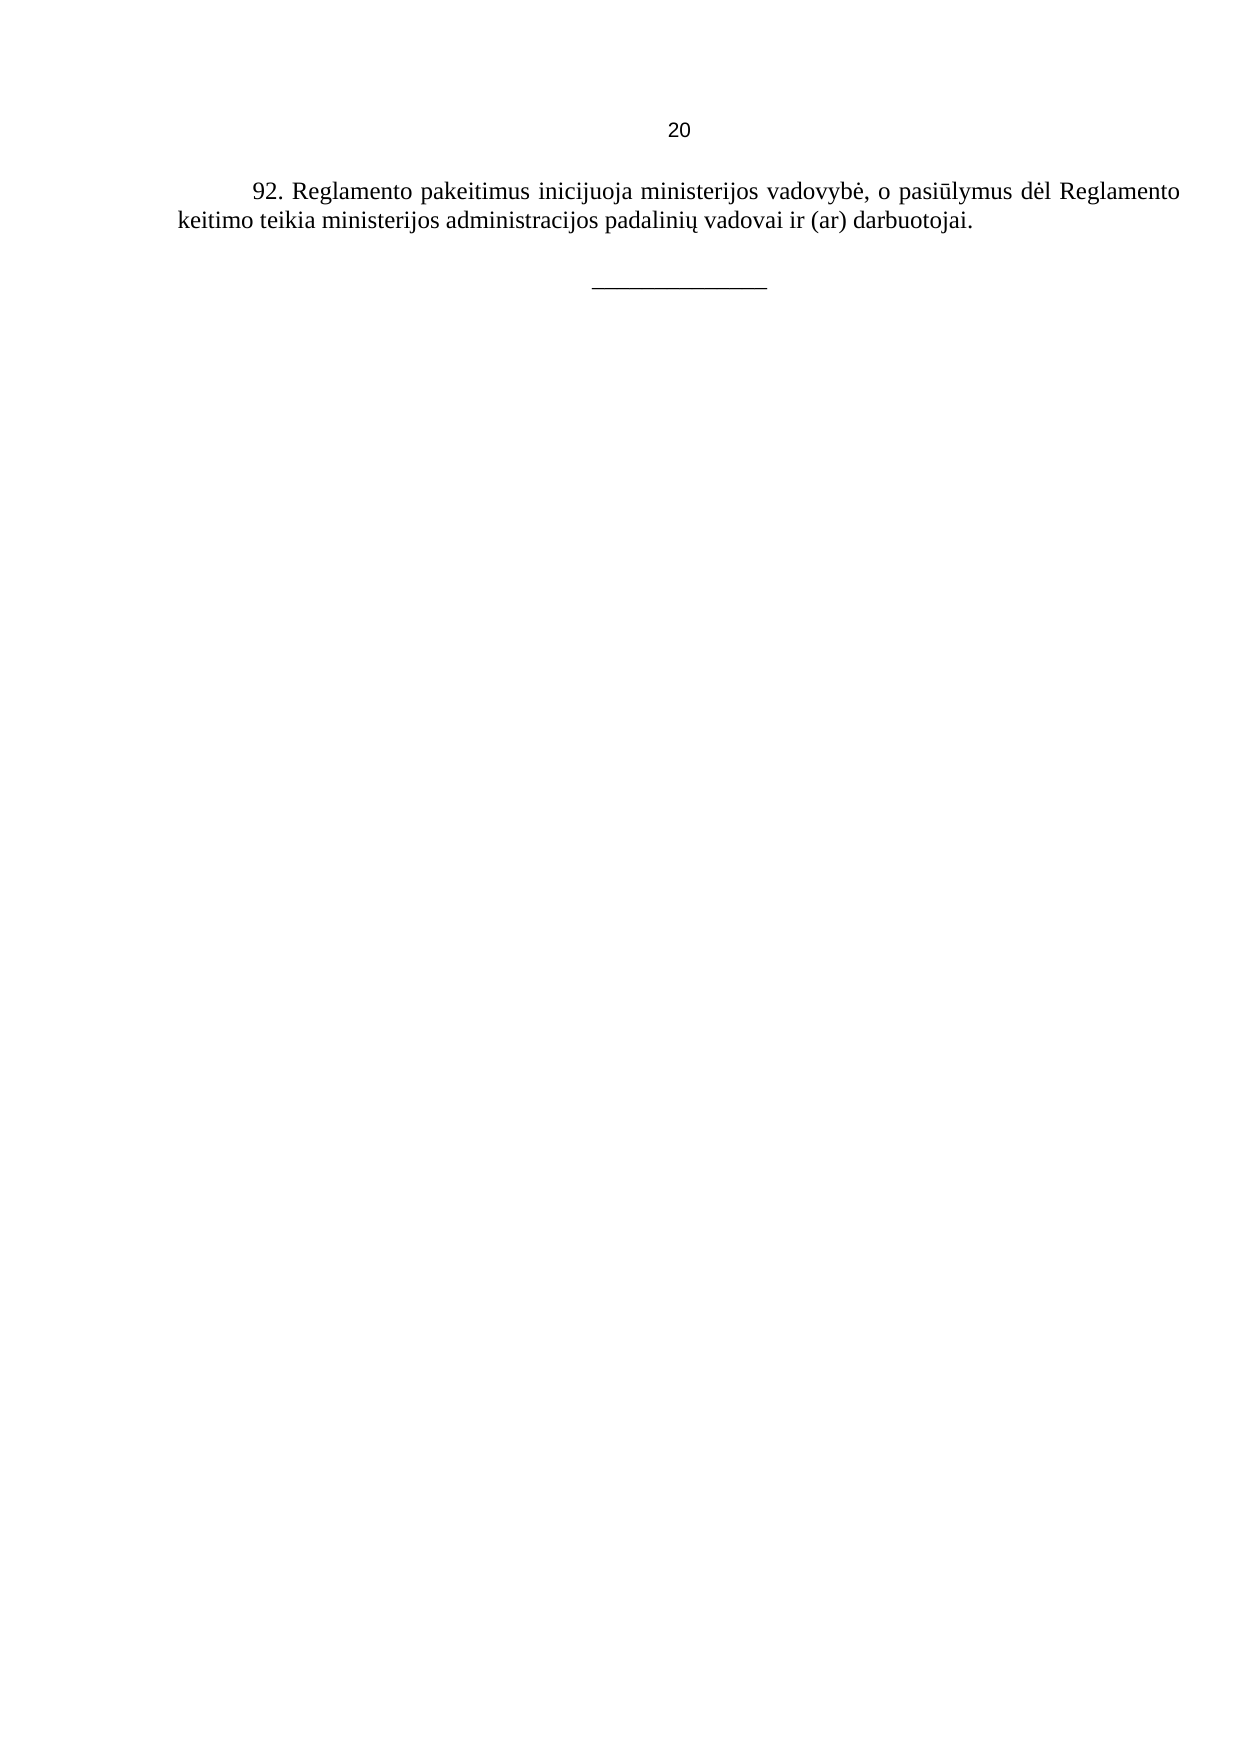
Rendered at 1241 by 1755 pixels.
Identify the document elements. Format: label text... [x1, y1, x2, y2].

text 92. Reglamento pakeitimus inicijuoja ministerijos vadovybė, o pasiūlymus dėl Reglamento keitimo teikia ministerijos administracijos padalinių vadovai ir (ar) darbuotojai. [177, 176, 1181, 234]
text ______________ [177, 263, 1181, 291]
